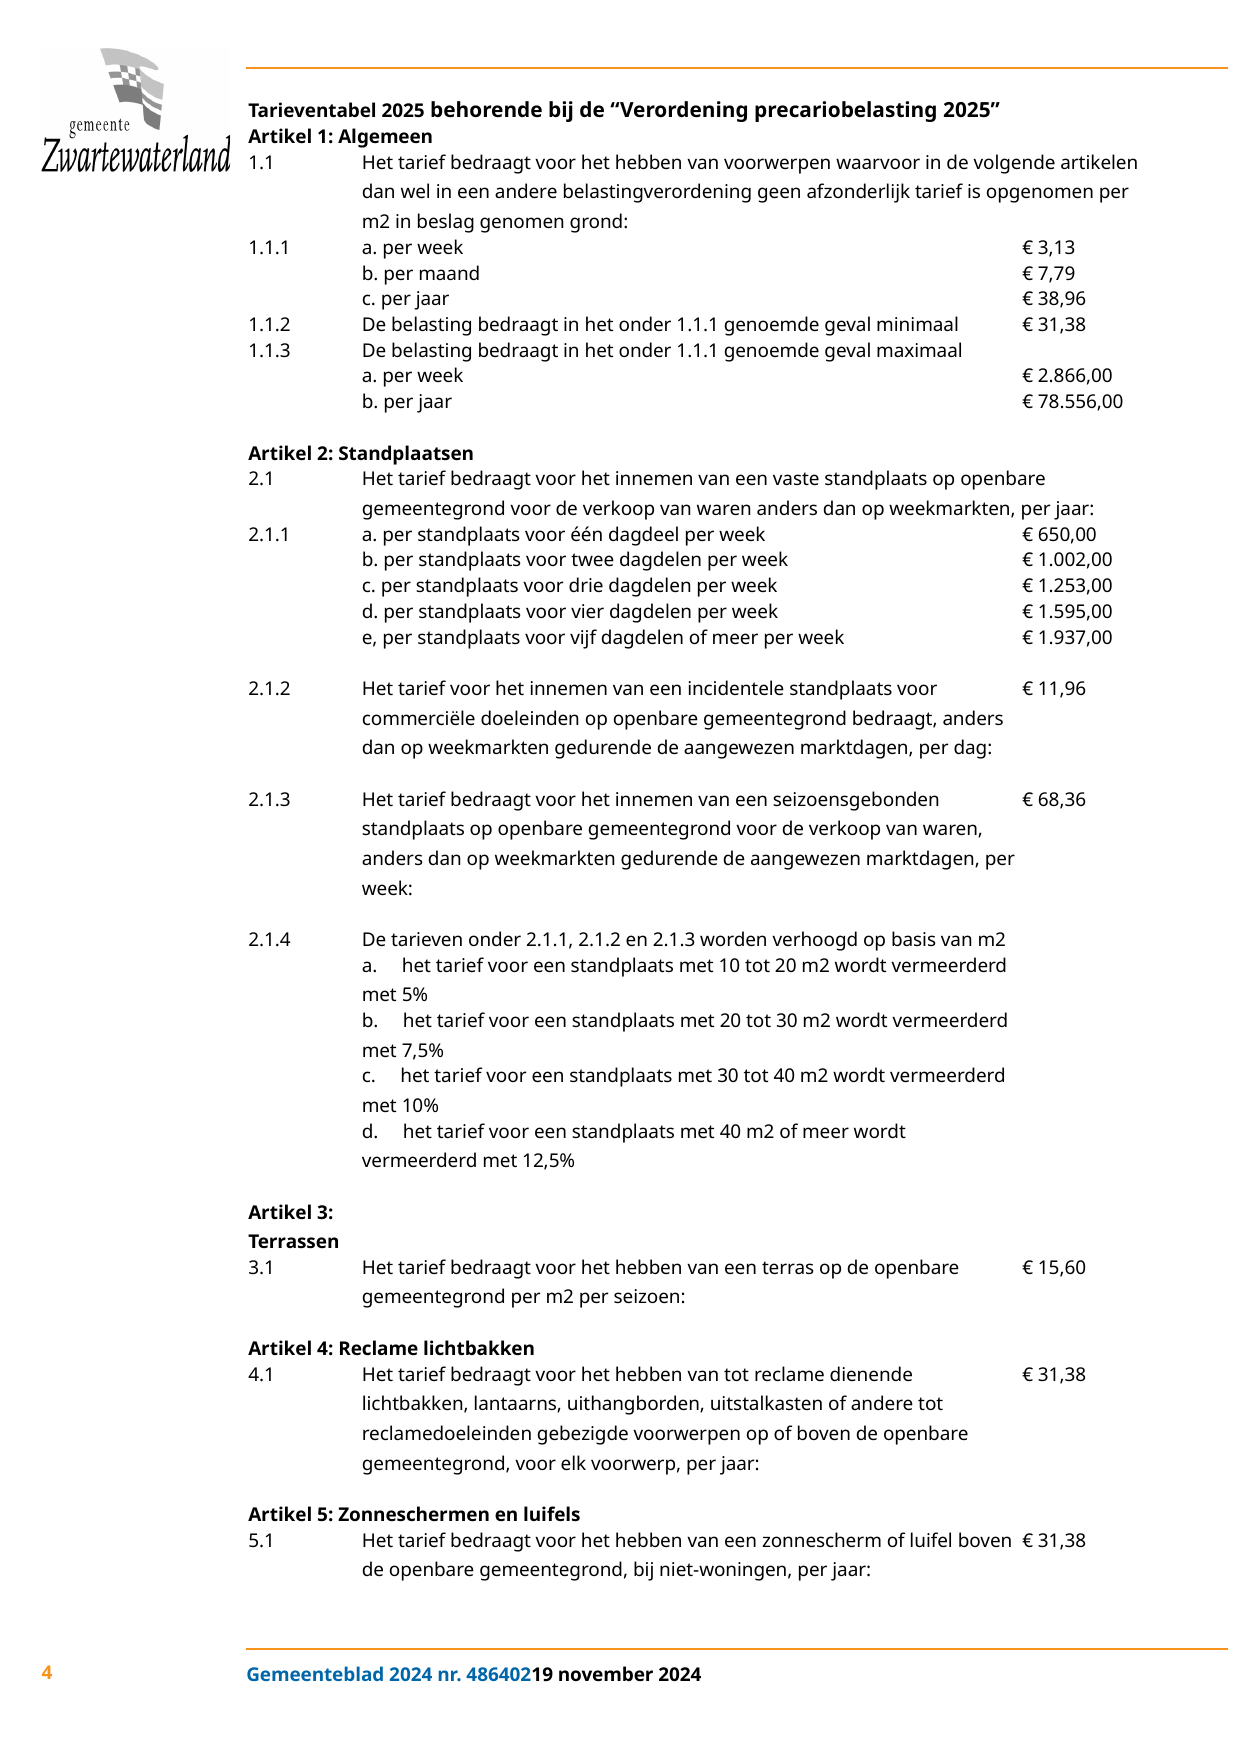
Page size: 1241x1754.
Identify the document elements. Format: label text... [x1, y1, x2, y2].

table_cell [1022, 650, 1152, 675]
table_cell [1022, 926, 1152, 952]
table_cell [362, 1173, 1022, 1199]
table_cell € 1.937,00 [1022, 624, 1152, 649]
table_cell [362, 414, 1022, 440]
table_cell 4.1 [248, 1361, 362, 1475]
table_cell [248, 900, 362, 926]
table_cell [362, 1582, 1022, 1608]
table_cell [1022, 337, 1152, 363]
table_cell € 31,38 [1022, 1361, 1152, 1475]
table_cell [1022, 1501, 1152, 1527]
table_cell [362, 760, 1022, 786]
table_cell a. per week [362, 363, 1022, 388]
picture [41, 47, 231, 172]
table_cell [248, 1475, 362, 1501]
table_cell € 1.253,00 [1022, 573, 1152, 598]
table_cell [248, 547, 362, 572]
table_cell Het tarief bedraagt voor het innemen van een seizoensgebonden standplaats op openbare gemeentegrond voor de verkoop van waren, anders dan op weekmarkten gedurende de aangewezen marktdagen, per week: [362, 786, 1022, 900]
table_cell € 31,38 [1022, 1527, 1152, 1582]
table_cell € 15,60 [1022, 1254, 1152, 1309]
table_cell d. het tarief voor een standplaats met 40 m2 of meer wordt vermeerderd met 12,5% [362, 1118, 1022, 1173]
table_cell Artikel 2: Standplaatsen [248, 440, 1022, 466]
table_cell [1022, 1310, 1152, 1335]
table_cell [1022, 1335, 1152, 1361]
table_cell b. per jaar [362, 389, 1022, 414]
table_cell e, per standplaats voor vijf dagdelen of meer per week [362, 624, 1022, 649]
table_cell Het tarief bedraagt voor het hebben van een terras op de openbare gemeentegrond per m2 per seizoen: [362, 1254, 1022, 1309]
table_cell € 1.595,00 [1022, 598, 1152, 624]
table_header Artikel 1: Algemeen [248, 124, 1022, 149]
table_cell € 38,96 [1022, 286, 1152, 311]
table_cell [1022, 1063, 1152, 1118]
table_cell € 2.866,00 [1022, 363, 1152, 388]
table_cell [248, 1582, 362, 1608]
table_cell Het tarief voor het innemen van een incidentele standplaats voor commerciële doeleinden op openbare gemeentegrond bedraagt, anders dan op weekmarkten gedurende de aangewezen marktdagen, per dag: [362, 675, 1022, 760]
table_cell [248, 389, 362, 414]
table_cell [1022, 1007, 1152, 1062]
table_cell a. per week [362, 234, 1022, 260]
table_header [1022, 124, 1152, 149]
table_cell [362, 900, 1022, 926]
table_cell a. per standplaats voor één dagdeel per week [362, 521, 1022, 547]
table_cell [248, 1007, 362, 1062]
table_cell [362, 1475, 1022, 1501]
table_cell 2.1 [248, 466, 362, 521]
table_cell € 68,36 [1022, 786, 1152, 900]
table_cell 2.1.4 [248, 926, 362, 952]
table_cell Artikel 4: Reclame lichtbakken [248, 1335, 1022, 1361]
table_cell b. het tarief voor een standplaats met 20 tot 30 m2 wordt vermeerderd met 7,5% [362, 1007, 1022, 1062]
table_cell 2.1.1 [248, 521, 362, 547]
table_cell De belasting bedraagt in het onder 1.1.1 genoemde geval minimaal [362, 311, 1022, 337]
table_cell [248, 650, 362, 675]
table_cell [1022, 1199, 1152, 1254]
table_cell [1022, 1173, 1152, 1199]
table_cell [248, 1310, 362, 1335]
table_cell [248, 286, 362, 311]
table_cell [248, 1173, 362, 1199]
table_cell [362, 1310, 1022, 1335]
table_cell [1022, 1118, 1152, 1173]
table_cell 1.1.1 [248, 234, 362, 260]
table_cell 2.1.2 [248, 675, 362, 760]
table_cell 1.1.3 [248, 337, 362, 363]
table_cell [248, 1063, 362, 1118]
table_cell 3.1 [248, 1254, 362, 1309]
table_cell c. per standplaats voor drie dagdelen per week [362, 573, 1022, 598]
table_cell [248, 573, 362, 598]
table_cell c. het tarief voor een standplaats met 30 tot 40 m2 wordt vermeerderd met 10% [362, 1063, 1022, 1118]
table_cell d. per standplaats voor vier dagdelen per week [362, 598, 1022, 624]
table_cell a. het tarief voor een standplaats met 10 tot 20 m2 wordt vermeerderd met 5% [362, 952, 1022, 1007]
table_cell [248, 414, 362, 440]
table_cell [248, 598, 362, 624]
table_cell De tarieven onder 2.1.1, 2.1.2 en 2.1.3 worden verhoogd op basis van m2 [362, 926, 1022, 952]
table_cell b. per standplaats voor twee dagdelen per week [362, 547, 1022, 572]
table_cell € 1.002,00 [1022, 547, 1152, 572]
table_cell € 11,96 [1022, 675, 1152, 760]
table_cell [1022, 414, 1152, 440]
table_cell [1022, 1582, 1152, 1608]
table_cell [362, 1199, 1022, 1254]
table_cell € 3,13 [1022, 234, 1152, 260]
table_cell [1022, 952, 1152, 1007]
table_cell 2.1.3 [248, 786, 362, 900]
table_cell [248, 363, 362, 388]
table_cell [248, 624, 362, 649]
table_cell [1022, 1475, 1152, 1501]
table_cell € 7,79 [1022, 260, 1152, 286]
table_cell Artikel 3: Terrassen [248, 1199, 362, 1254]
text Tarieventabel 2025 behorende bij de “Verordening precariobelasting 2025” [248, 95, 1152, 123]
table_cell Artikel 5: Zonneschermen en luifels [248, 1501, 1022, 1527]
table_cell 5.1 [248, 1527, 362, 1582]
table_cell [248, 952, 362, 1007]
table_cell [248, 1118, 362, 1173]
table_cell [248, 760, 362, 786]
table_cell [1022, 760, 1152, 786]
table_cell [248, 260, 362, 286]
table_cell c. per jaar [362, 286, 1022, 311]
table_cell Het tarief bedraagt voor het hebben van tot reclame dienende lichtbakken, lantaarns, uithangborden, uitstalkasten of andere tot reclamedoeleinden gebezigde voorwerpen op of boven de openbare gemeentegrond, voor elk voorwerp, per jaar: [362, 1361, 1022, 1475]
table_cell 1.1 [248, 149, 362, 234]
table_cell [1022, 440, 1152, 466]
table_cell b. per maand [362, 260, 1022, 286]
table_cell De belasting bedraagt in het onder 1.1.1 genoemde geval maximaal [362, 337, 1022, 363]
table_cell [362, 650, 1022, 675]
table_cell Het tarief bedraagt voor het innemen van een vaste standplaats op openbare gemeentegrond voor de verkoop van waren anders dan op weekmarkten, per jaar: [362, 466, 1152, 521]
table_cell € 31,38 [1022, 311, 1152, 337]
table_cell 1.1.2 [248, 311, 362, 337]
table_cell Het tarief bedraagt voor het hebben van voorwerpen waarvoor in de volgende artikelen dan wel in een andere belastingverordening geen afzonderlijk tarief is opgenomen per m2 in beslag genomen grond: [362, 149, 1152, 234]
table_cell € 650,00 [1022, 521, 1152, 547]
table_cell [1022, 900, 1152, 926]
table_cell € 78.556,00 [1022, 389, 1152, 414]
table_cell Het tarief bedraagt voor het hebben van een zonnescherm of luifel boven de openbare gemeentegrond, bij niet-woningen, per jaar: [362, 1527, 1022, 1582]
